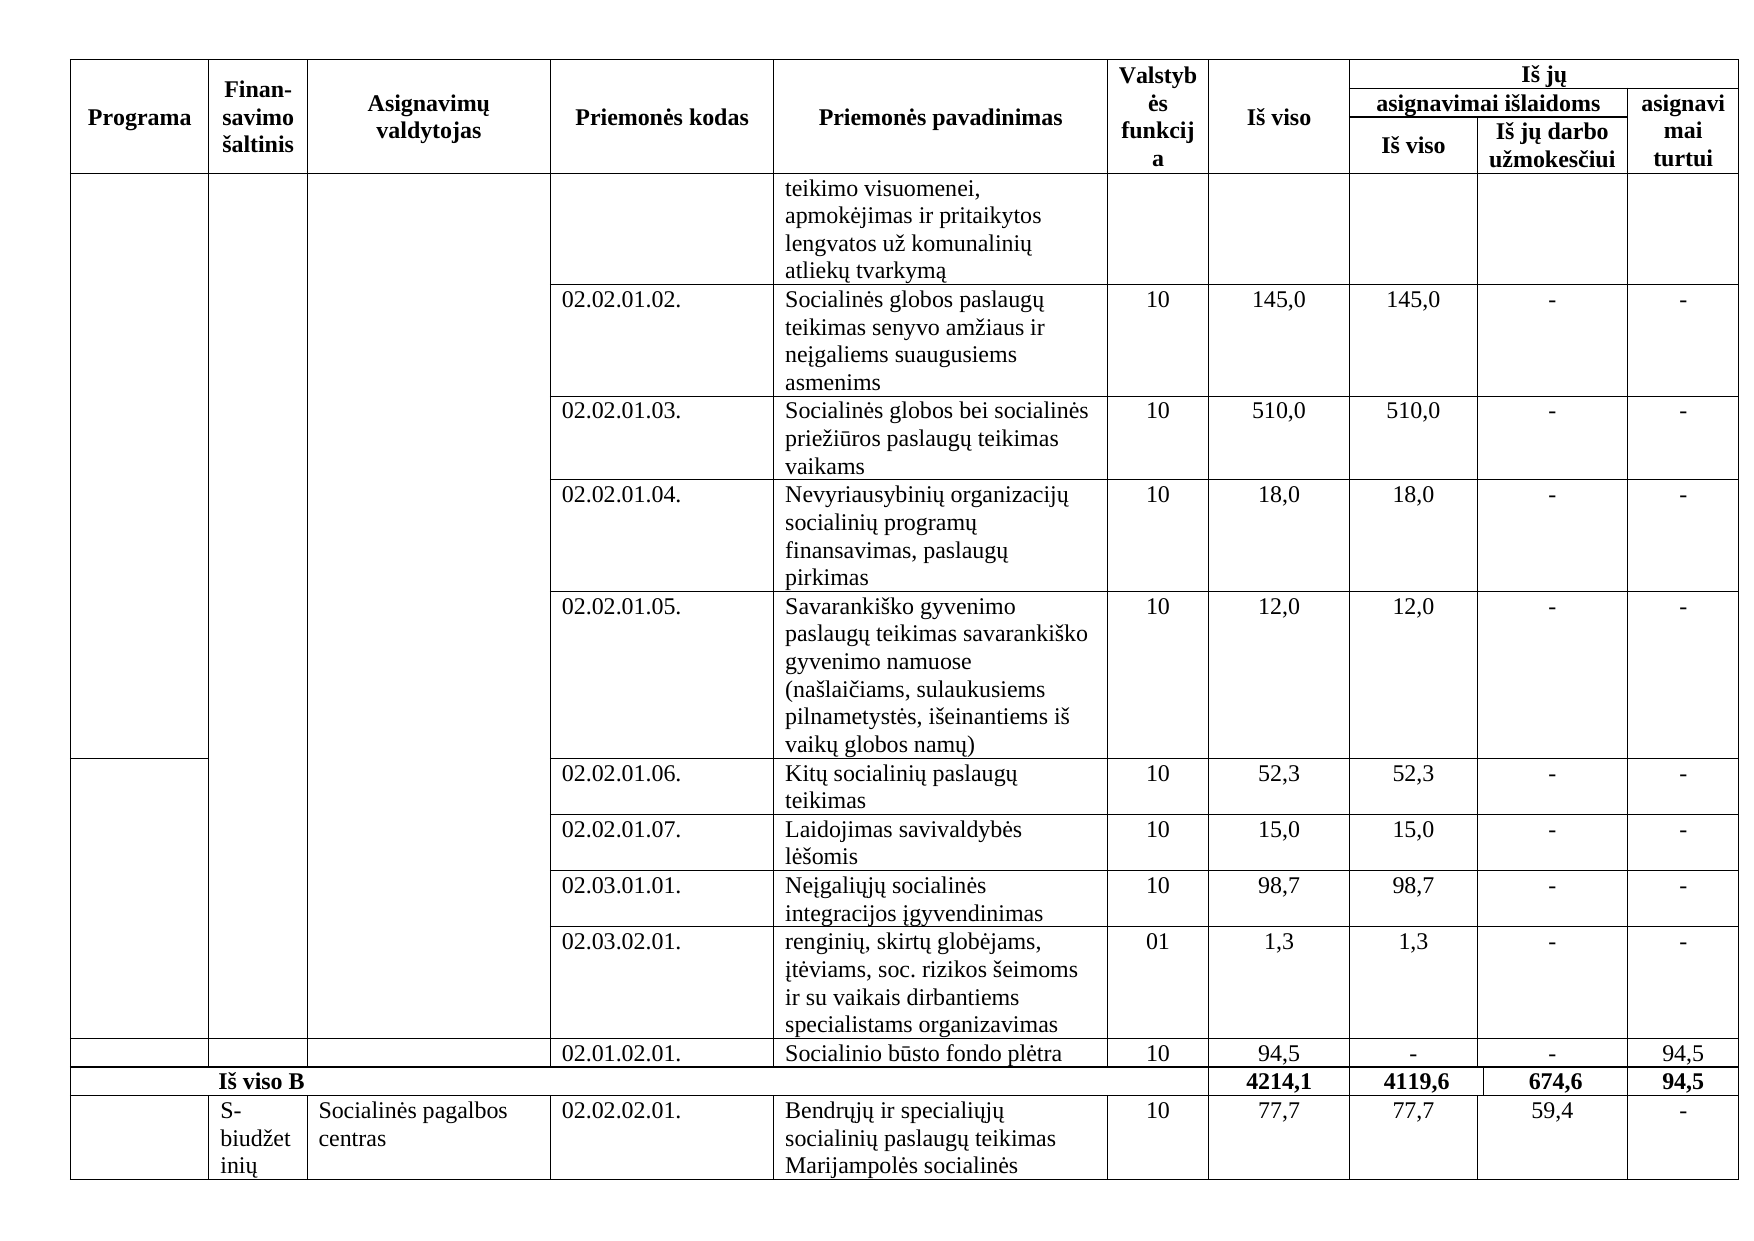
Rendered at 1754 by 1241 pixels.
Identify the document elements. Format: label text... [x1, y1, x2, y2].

table_cell - [1478, 397, 1627, 479]
table_cell 674,6 [1484, 1068, 1627, 1095]
table_cell [209, 284, 307, 396]
table_cell - [1478, 759, 1627, 814]
table_cell 1,3 [1350, 927, 1477, 1038]
table_cell [209, 758, 307, 814]
table_cell [71, 591, 208, 757]
table_cell Iš viso [1350, 118, 1477, 173]
table_cell [1350, 174, 1477, 284]
table_cell 02.02.02.01. [551, 1096, 773, 1179]
table_cell 1,3 [1209, 927, 1349, 1038]
table_cell 02.01.02.01. [551, 1039, 773, 1066]
table_cell asignavimai išlaidoms [1350, 89, 1627, 116]
table_header Valstybės funkcija [1108, 60, 1208, 173]
table_cell Socialinės globos bei socialinės priežiūros paslaugų teikimas vaikams [774, 397, 1107, 479]
table_cell - [1478, 592, 1627, 757]
table_cell 10 [1108, 815, 1208, 870]
table_cell [209, 870, 307, 926]
table_cell 02.02.01.07. [551, 815, 773, 870]
table_cell - [1478, 927, 1627, 1038]
table_header Asignavimų valdytojas [308, 60, 550, 173]
table_cell Nevyriausybinių organizacijų socialinių programų finansavimas, paslaugų pirkimas [774, 480, 1107, 591]
table_cell - [1628, 480, 1738, 591]
table_cell [308, 174, 550, 757]
table_cell 145,0 [1350, 285, 1477, 396]
table_cell 10 [1108, 1039, 1208, 1066]
table_cell 02.02.01.02. [551, 285, 773, 396]
table_cell renginių, skirtų globėjams, įtėviams, soc. rizikos šeimoms ir su vaikais dirbantiems specialistams organizavimas [774, 927, 1107, 1038]
table_cell 15,0 [1209, 815, 1349, 870]
table_cell [71, 926, 208, 1038]
table_cell 15,0 [1350, 815, 1477, 870]
table_cell - [1478, 480, 1627, 591]
table_cell [209, 926, 307, 1038]
table_cell [209, 174, 307, 284]
table_header Finan-savimo šaltinis [209, 60, 307, 173]
table_header Programa [71, 60, 208, 173]
table_cell asignavimai turtui įsigyti [1628, 89, 1738, 173]
table_cell 02.02.01.03. [551, 397, 773, 479]
table_cell Socialinės globos paslaugų teikimas senyvo amžiaus ir neįgaliems suaugusiems asmenims [774, 285, 1107, 396]
table_cell 145,0 [1209, 285, 1349, 396]
table_cell 94,5 [1209, 1039, 1349, 1066]
table_cell - [1628, 397, 1738, 479]
table_cell 18,0 [1350, 480, 1477, 591]
table_cell 12,0 [1350, 592, 1477, 757]
table_cell 02.03.01.01. [551, 871, 773, 926]
table_cell - [1478, 815, 1627, 870]
table_cell 02.02.01.06. [551, 759, 773, 814]
table_cell 77,7 [1350, 1096, 1477, 1179]
table_cell [209, 479, 307, 591]
table_cell [1209, 174, 1349, 284]
table_cell [71, 1096, 208, 1179]
table_cell [71, 814, 208, 870]
table_cell [308, 1039, 550, 1066]
table_cell 12,0 [1209, 592, 1349, 757]
table_cell 510,0 [1209, 397, 1349, 479]
table_cell Bendrųjų ir specialiųjų socialinių paslaugų teikimas Marijampolės socialinės [774, 1096, 1107, 1179]
table_cell [308, 814, 550, 870]
table_cell 10 [1108, 480, 1208, 591]
table_cell Iš viso B [71, 1068, 1208, 1095]
table_cell 52,3 [1209, 759, 1349, 814]
table_cell [551, 174, 773, 284]
table_cell - [1350, 1039, 1477, 1066]
table_cell [1108, 174, 1208, 284]
table_cell Savarankiško gyvenimo paslaugų teikimas savarankiško gyvenimo namuose (našlaičiams, sulaukusiems pilnametystės, išeinantiems iš vaikų globos namų) [774, 592, 1107, 757]
table_cell 52,3 [1350, 759, 1477, 814]
table_cell 94,5 [1628, 1068, 1738, 1095]
table_cell - [1628, 871, 1738, 926]
table_cell 02.02.01.05. [551, 592, 773, 757]
table_header Priemonės kodas [551, 60, 773, 173]
table_cell 01 [1108, 927, 1208, 1038]
table_cell [71, 284, 208, 396]
table_cell - [1628, 285, 1738, 396]
table_cell 18,0 [1209, 480, 1349, 591]
table_cell - [1478, 1039, 1627, 1066]
table_cell - [1628, 1096, 1738, 1179]
table_cell [71, 759, 208, 814]
table_header Iš viso [1209, 60, 1349, 173]
table_cell Socialinio būsto fondo plėtra [774, 1039, 1107, 1066]
table_cell 98,7 [1350, 871, 1477, 926]
table_cell 10 [1108, 1096, 1208, 1179]
table_header Priemonės pavadinimas [774, 60, 1107, 173]
table_cell [71, 479, 208, 591]
table_cell Socialinės pagalbos centras [308, 1096, 550, 1179]
table_cell [209, 591, 307, 757]
table_cell 10 [1108, 759, 1208, 814]
table_cell [71, 396, 208, 479]
table_cell - [1628, 815, 1738, 870]
table_cell - [1478, 174, 1627, 284]
table_cell 94,5 [1628, 1039, 1738, 1066]
table_cell Kitų socialinių paslaugų teikimas [774, 759, 1107, 814]
table_cell [308, 926, 550, 1038]
table_cell teikimo visuomenei, apmokėjimas ir pritaikytos lengvatos už komunalinių atliekų tvarkymą [774, 174, 1107, 284]
table_cell 02.02.01.04. [551, 480, 773, 591]
table_cell 10 [1108, 285, 1208, 396]
table_cell 4119,6 [1350, 1068, 1483, 1095]
table_cell - [1478, 871, 1627, 926]
table_cell - [1478, 285, 1627, 396]
table_cell [71, 870, 208, 926]
table_cell [308, 758, 550, 814]
table_cell [209, 1039, 307, 1066]
table_cell [71, 1039, 208, 1066]
table_cell - [1628, 174, 1738, 284]
table_cell 10 [1108, 592, 1208, 757]
table_cell 10 [1108, 871, 1208, 926]
table_cell [209, 814, 307, 870]
table_cell [209, 396, 307, 479]
table_cell 10 [1108, 397, 1208, 479]
table_cell [71, 174, 208, 284]
table_cell 77,7 [1209, 1096, 1349, 1179]
table_cell - [1628, 759, 1738, 814]
table_cell 4214,1 [1209, 1068, 1349, 1095]
table_cell 02.03.02.01. [551, 927, 773, 1038]
table_cell 59,4 [1478, 1096, 1627, 1179]
table_cell - [1628, 927, 1738, 1038]
table_cell Neįgaliųjų socialinės integracijos įgyvendinimas [774, 871, 1107, 926]
table_cell [308, 870, 550, 926]
table_cell 510,0 [1350, 397, 1477, 479]
table_header Iš jų [1350, 60, 1738, 88]
table_cell 98,7 [1209, 871, 1349, 926]
table_cell Iš jų darbo užmokesčiui [1478, 118, 1627, 173]
table_cell Laidojimas savivaldybės lėšomis [774, 815, 1107, 870]
table_cell - [1628, 592, 1738, 757]
table_cell S-biudžetinių [209, 1096, 307, 1179]
